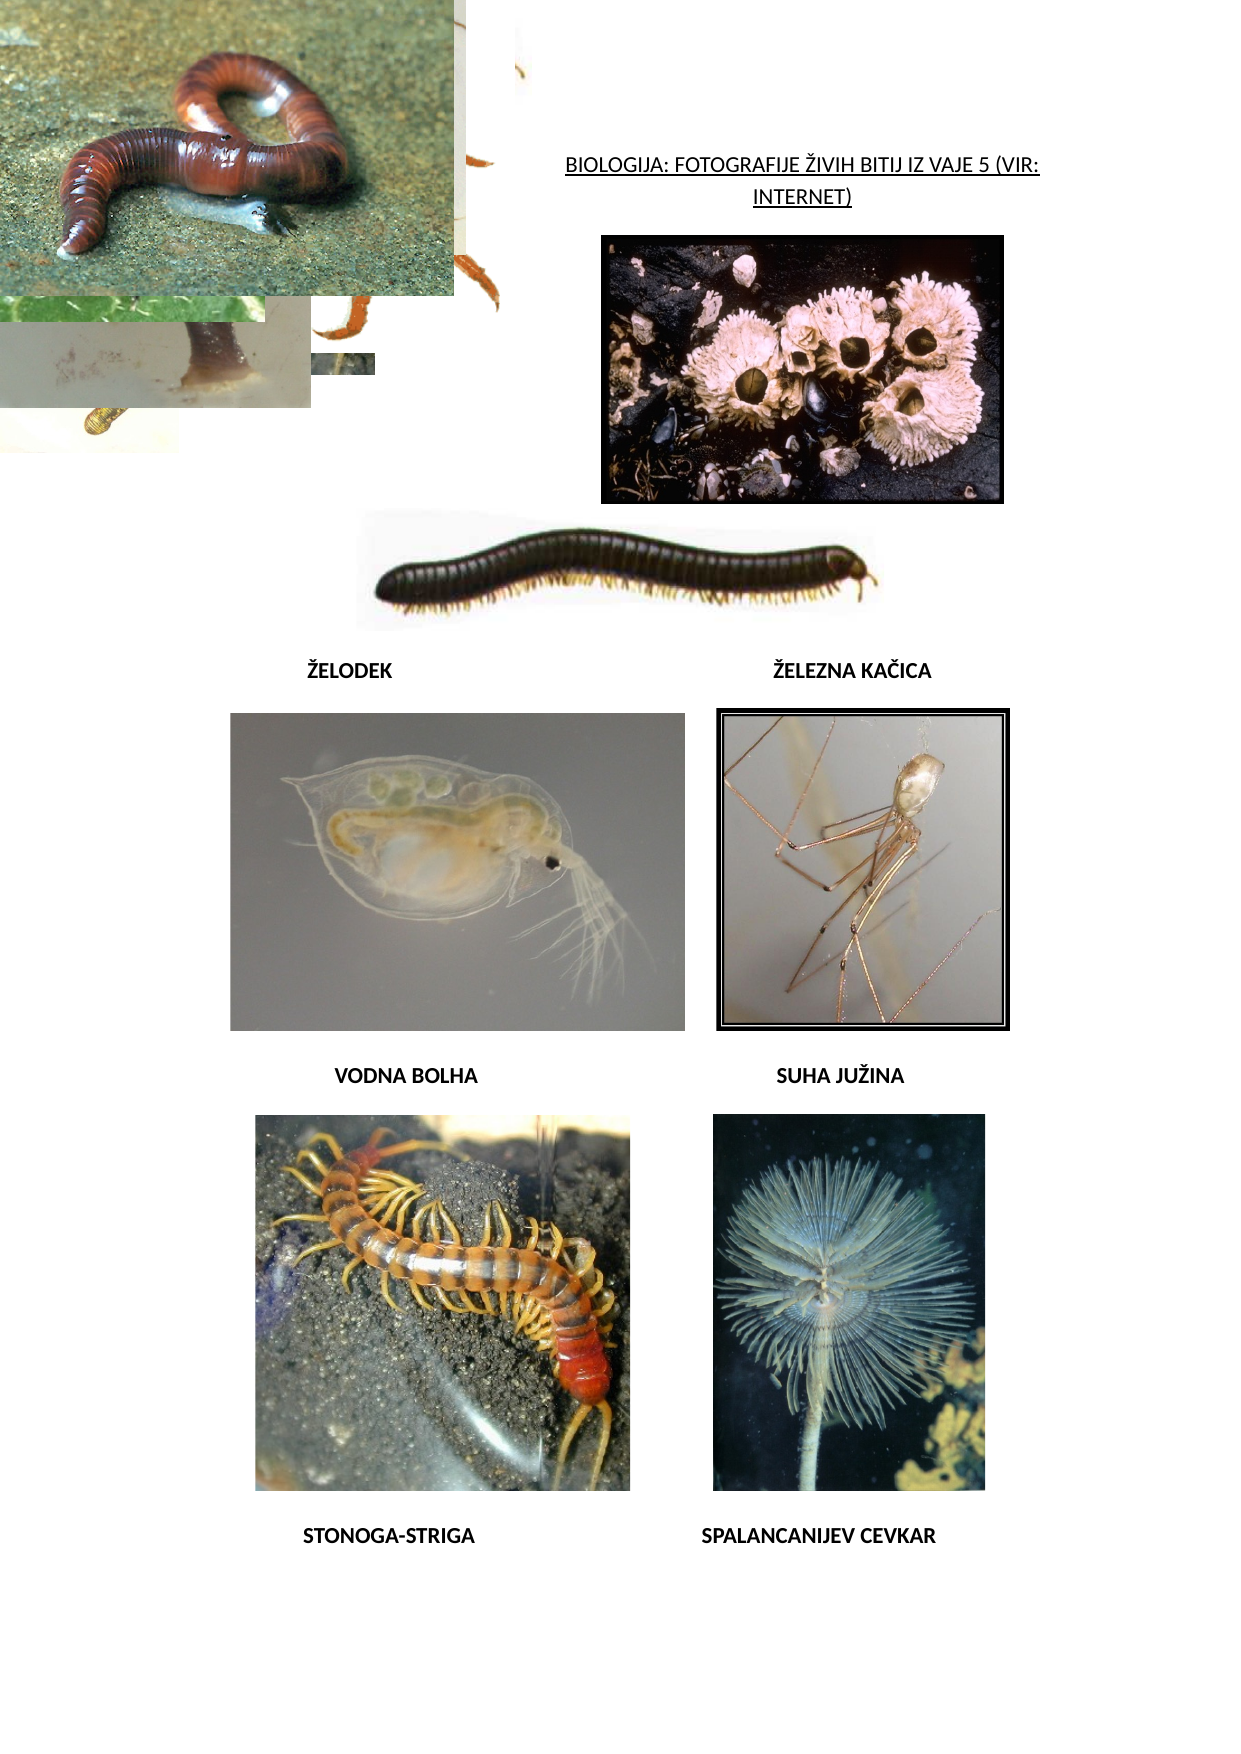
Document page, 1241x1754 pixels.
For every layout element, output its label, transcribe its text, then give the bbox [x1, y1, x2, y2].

picture [716, 708, 1010, 1031]
picture [0, 0, 532, 453]
picture [356, 508, 885, 631]
picture [601, 235, 1004, 504]
text VODNA BOLHA SUHA JUŽINA [150, 1061, 1090, 1089]
text BIOLOGIJA: FOTOGRAFIJE ŽIVIH BITIJ IZ VAJE 5 (VIR: INTERNET) [515, 150, 1090, 210]
picture [255, 1115, 631, 1491]
picture [713, 1114, 986, 1491]
text ŽELODEK ŽELEZNA KAČICA [150, 656, 1090, 684]
picture [230, 713, 685, 1031]
text STONOGA-STRIGA SPALANCANIJEV CEVKAR [150, 1521, 1090, 1549]
